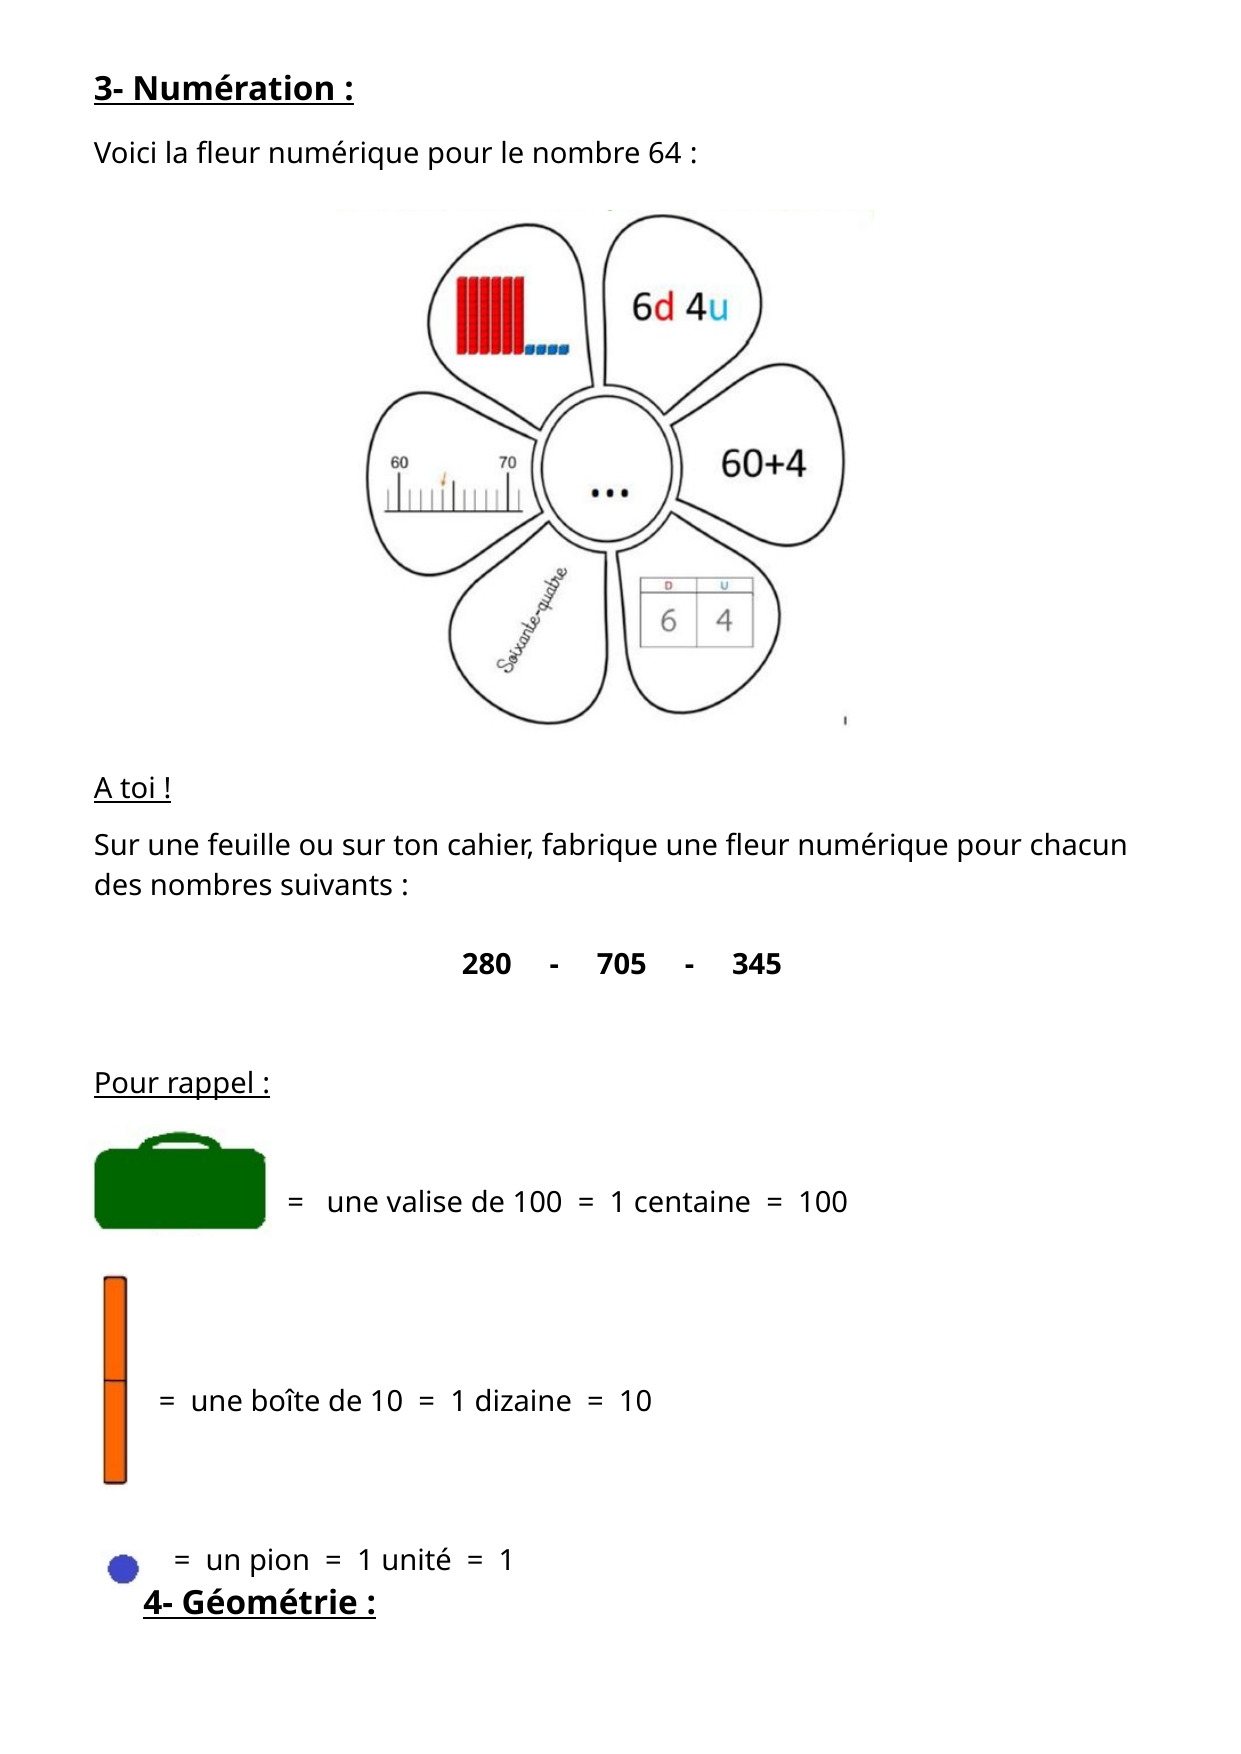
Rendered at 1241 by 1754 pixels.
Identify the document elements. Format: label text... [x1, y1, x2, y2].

text Sur une feuille ou sur ton cahier, fabrique une fleur numérique pour chacun des nombres suivants : [94, 824, 1150, 904]
picture [100, 1547, 143, 1590]
text = une boîte de 10 = 1 dizaine = 10 [128, 1380, 1150, 1420]
text A toi ! [94, 768, 1150, 807]
picture [87, 1124, 272, 1237]
picture [100, 1272, 128, 1496]
text 280 - 705 - 345 [94, 943, 1150, 983]
text = une valise de 100 = 1 centaine = 100 [272, 1182, 1150, 1221]
text = un pion = 1 unité = 1 [94, 1539, 1150, 1578]
picture [335, 210, 874, 741]
text Pour rappel : [94, 1063, 1150, 1102]
text Voici la fleur numérique pour le nombre 64 : [94, 133, 1150, 172]
text 3- Numération : [94, 64, 1150, 110]
text 4- Géométrie : [82, 1578, 1150, 1624]
